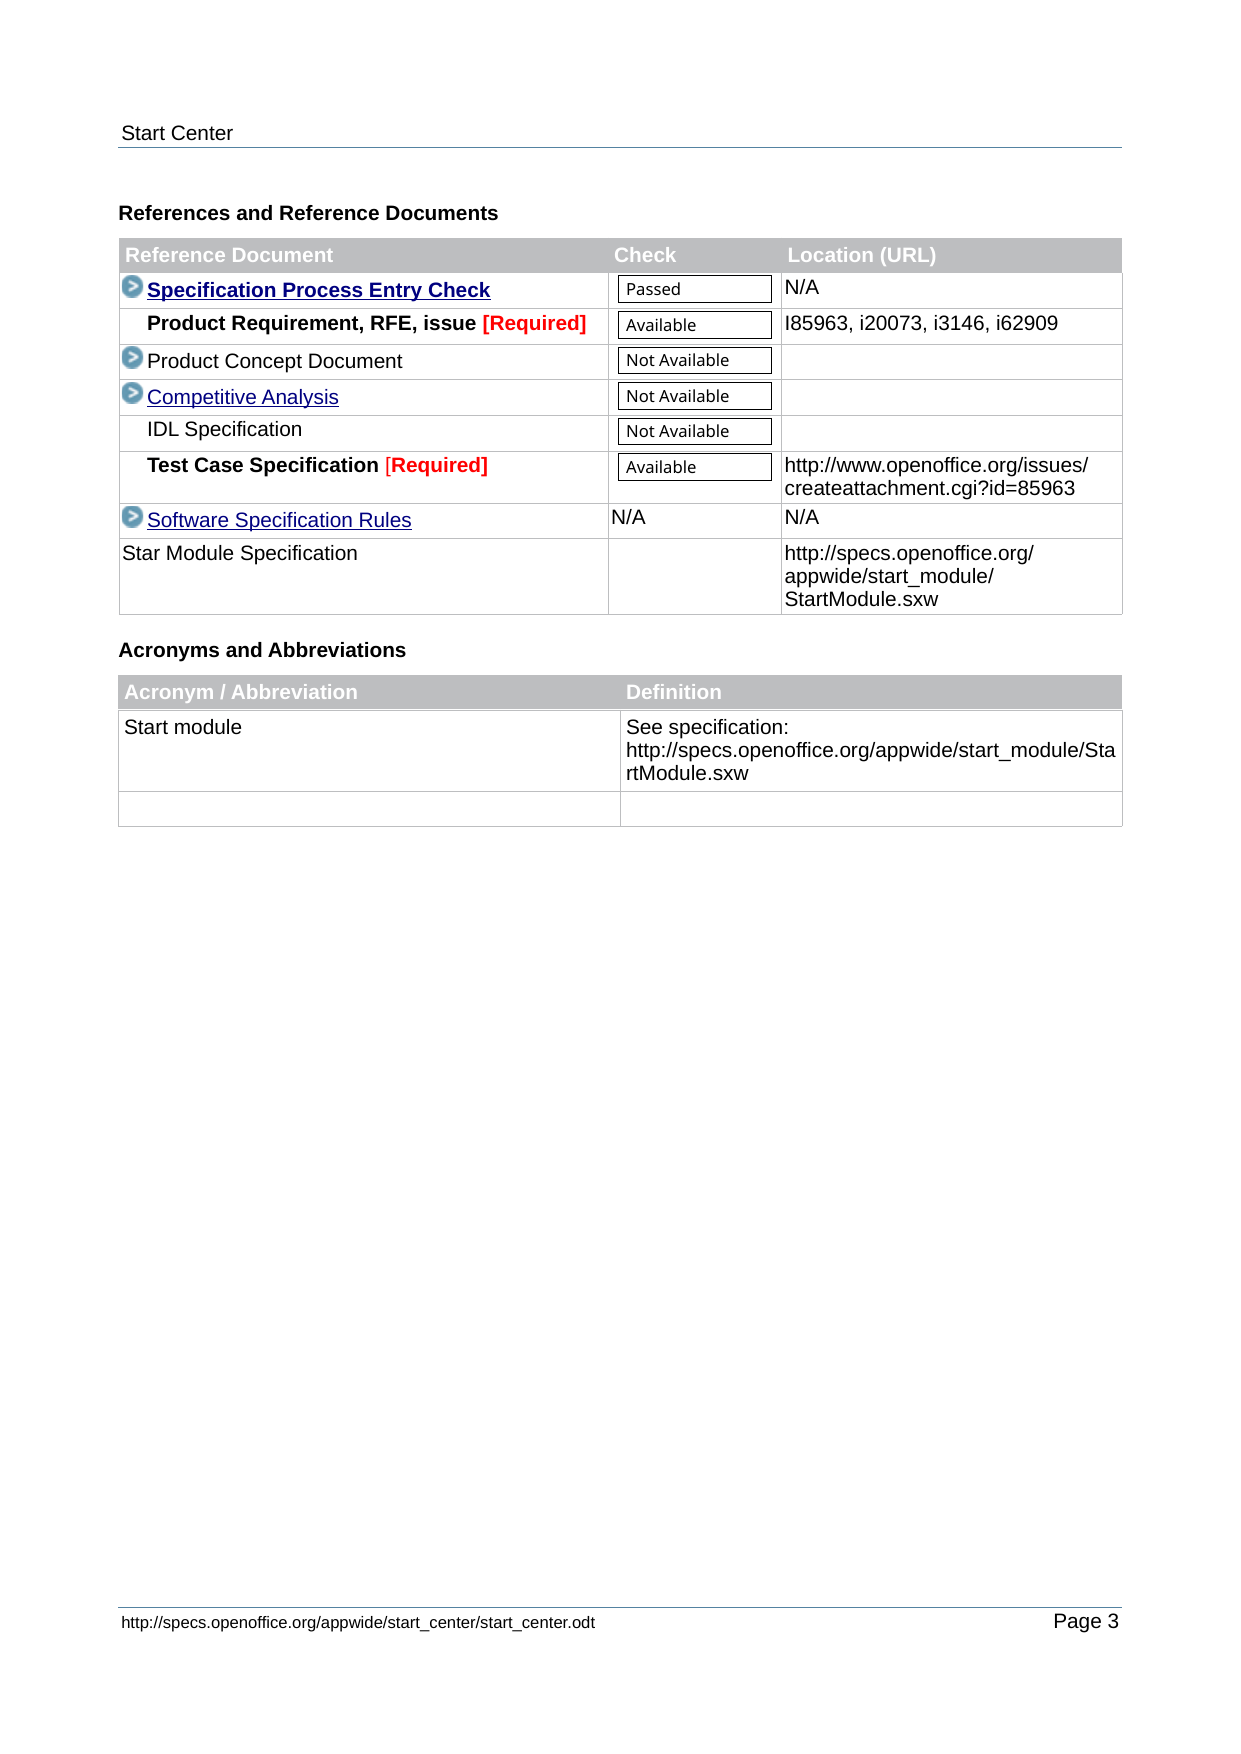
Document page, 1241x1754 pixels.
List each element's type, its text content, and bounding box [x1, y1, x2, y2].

table_header Location (URL) [782, 238, 1122, 273]
picture [121, 275, 147, 298]
table_cell N/A [782, 504, 1122, 538]
table_cell N/A [782, 273, 1122, 308]
table_cell <Please enter location here> [782, 345, 1122, 379]
table_cell <Please enter location here> [782, 416, 1122, 451]
table_header Check [609, 238, 781, 273]
table_cell Product Concept Document [120, 345, 608, 379]
picture [121, 382, 147, 404]
table_header Reference Document [119, 238, 608, 273]
table_cell Start module [119, 711, 620, 791]
table_cell http://www.openoffice.org/issues/createattachment.cgi?id=85963 [782, 452, 1122, 503]
picture [121, 506, 147, 528]
table_cell [119, 792, 620, 826]
table_cell [609, 380, 781, 415]
table_header Acronym / Abbreviation [118, 675, 620, 709]
table_cell [621, 792, 1122, 826]
table_cell Test Case Specification [Required] [120, 452, 608, 503]
table_cell Specification Process Entry Check [120, 273, 608, 308]
table_header Definition [620, 675, 1122, 709]
picture [121, 346, 147, 369]
table_cell I85963, i20073, i3146, i62909 [782, 309, 1122, 344]
table_cell Star Module Specification [120, 539, 608, 614]
table_cell Competitive Analysis [120, 380, 608, 415]
subtitle References and Reference Documents [118, 202, 1122, 225]
table_cell <Please enter location here> [782, 380, 1122, 415]
table_cell [609, 539, 781, 614]
table_cell IDL Specification [120, 416, 608, 451]
table_cell [609, 345, 781, 379]
table_cell [609, 273, 781, 308]
table_cell [609, 309, 781, 344]
table_cell Product Requirement, RFE, issue [Required] [120, 309, 608, 344]
subtitle Acronyms and Abbreviations [118, 639, 1122, 662]
table_cell [609, 416, 781, 451]
table_cell [609, 452, 781, 503]
table_cell http://specs.openoffice.org/appwide/start_module/StartModule.sxw [782, 539, 1122, 614]
table_cell See specification: http://specs.openoffice.org/appwide/start_module/StartModule.sxw [621, 711, 1122, 791]
table_cell N/A [609, 504, 781, 538]
table_cell Software Specification Rules [120, 504, 608, 538]
